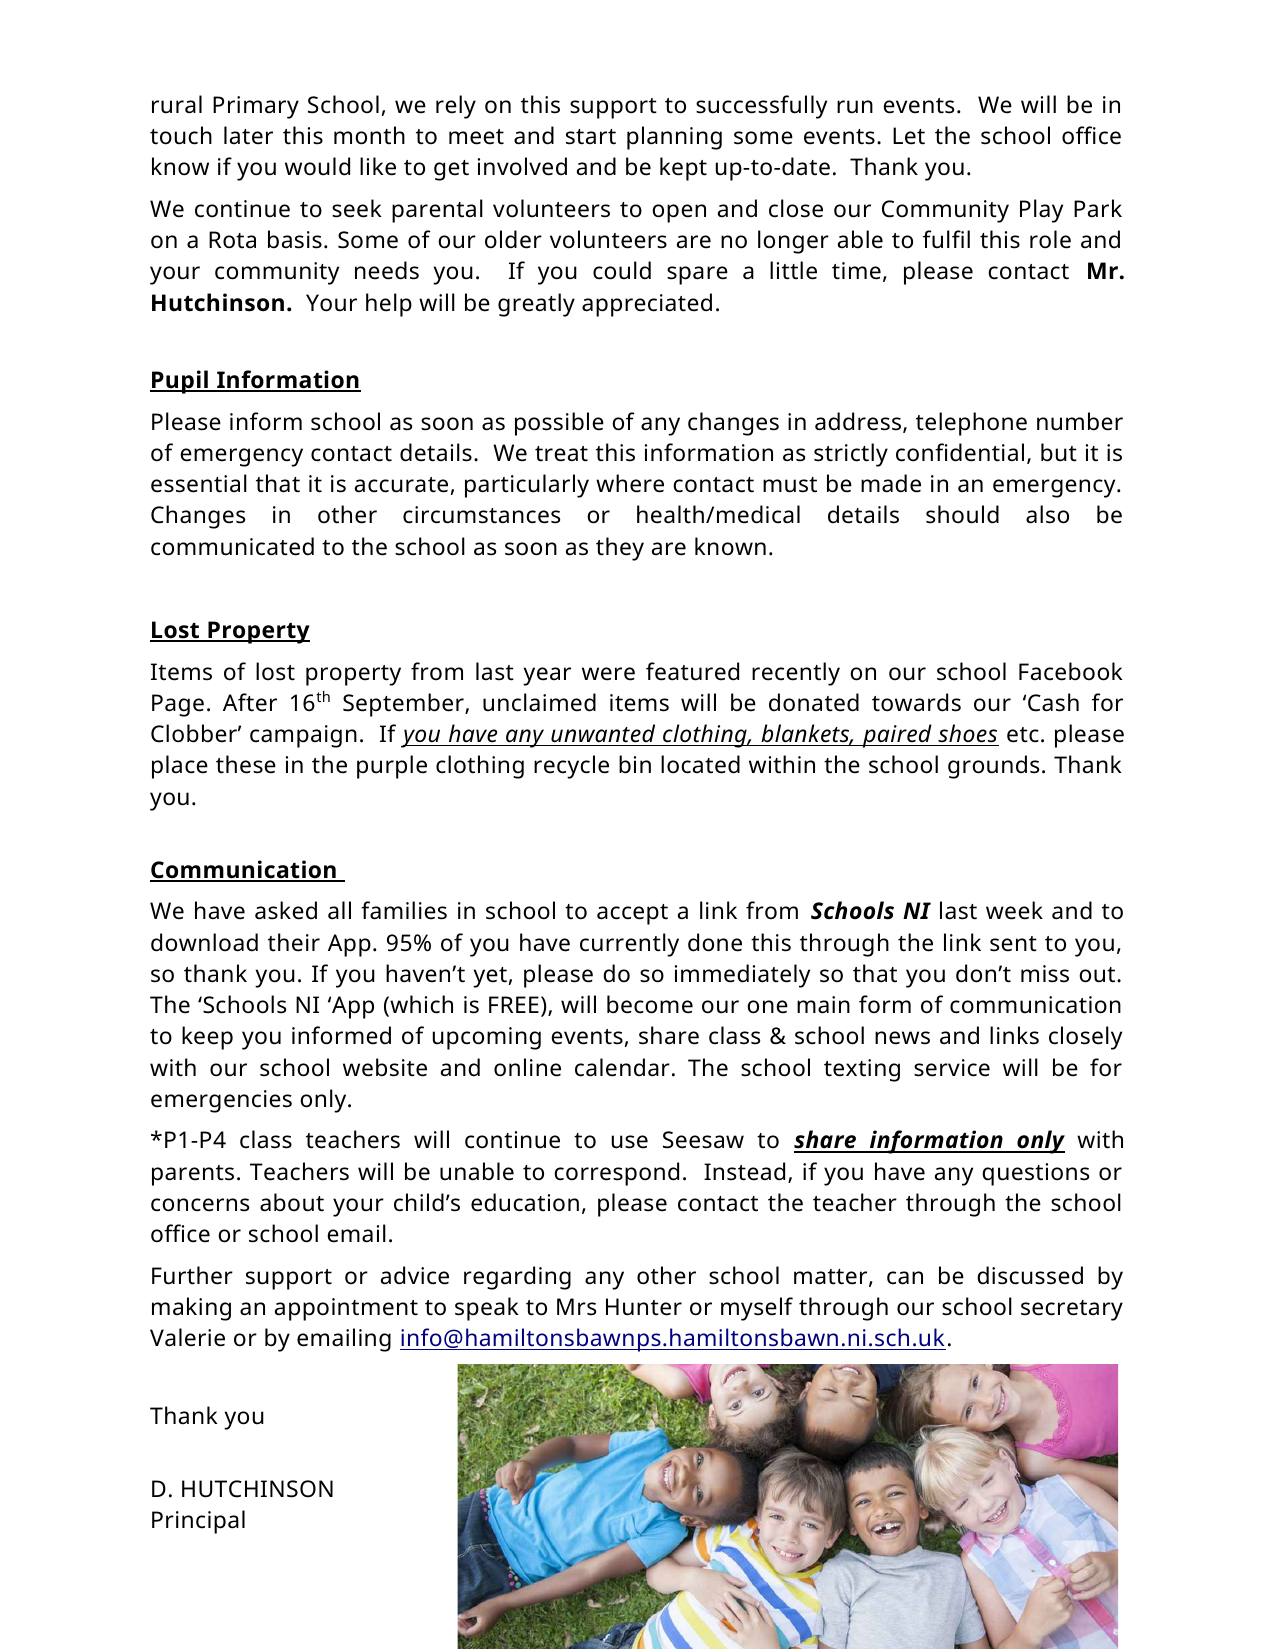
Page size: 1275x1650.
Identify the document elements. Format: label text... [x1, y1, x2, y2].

text rural Primary School, we rely on this support to successfully run events. We will be in touch later this month to meet and start planning some events. Let the school office know if you would like to get involved and be kept up-to-date. Thank you. [150, 89, 1125, 182]
text [1119, 1400, 1125, 1431]
text Thank you [150, 1400, 457, 1431]
text Principal [150, 1504, 457, 1535]
text Lost Property [150, 614, 1125, 645]
text We have asked all families in school to accept a link from Schools NI last week and to download their App. 95% of you have currently done this through the link sent to you, so thank you. If you haven’t yet, please do so immediately so that you don’t miss out. The ‘Schools NI ‘App (which is FREE), will become our one main form of communication to keep you informed of upcoming events, share class & school news and links closely with our school website and online calendar. The school texting service will be for emergencies only. [150, 895, 1125, 1114]
text [1119, 1504, 1125, 1535]
text We continue to seek parental volunteers to open and close our Community Play Park on a Rota basis. Some of our older volunteers are no longer able to fulfil this role and your community needs you. If you could spare a little time, please contact Mr. Hutchinson. Your help will be greatly appreciated. [150, 193, 1125, 318]
text *P1-P4 class teachers will continue to use Seesaw to share information only with parents. Teachers will be unable to correspond. Instead, if you have any questions or concerns about your child’s education, please contact the teacher through the school office or school email. [150, 1124, 1125, 1249]
text Pupil Information [150, 364, 1125, 395]
text Communication [150, 854, 1125, 885]
text Items of lost property from last year were featured recently on our school Facebook Page. After 16th September, unclaimed items will be donated towards our ‘Cash for Clobber’ campaign. If you have any unwanted clothing, blankets, paired shoes etc. please place these in the purple clothing recycle bin located within the school grounds. Thank you. [150, 656, 1125, 812]
text D. HUTCHINSON [150, 1473, 457, 1504]
text Further support or advice regarding any other school matter, can be discussed by making an appointment to speak to Mrs Hunter or myself through our school secretary Valerie or by emailing info@hamiltonsbawnps.hamiltonsbawn.ni.sch.uk. [150, 1260, 1125, 1354]
text Please inform school as soon as possible of any changes in address, telephone number of emergency contact details. We treat this information as strictly confidential, but it is essential that it is accurate, particularly where contact must be made in an emergency. Changes in other circumstances or health/medical details should also be communicated to the school as soon as they are known. [150, 406, 1125, 562]
